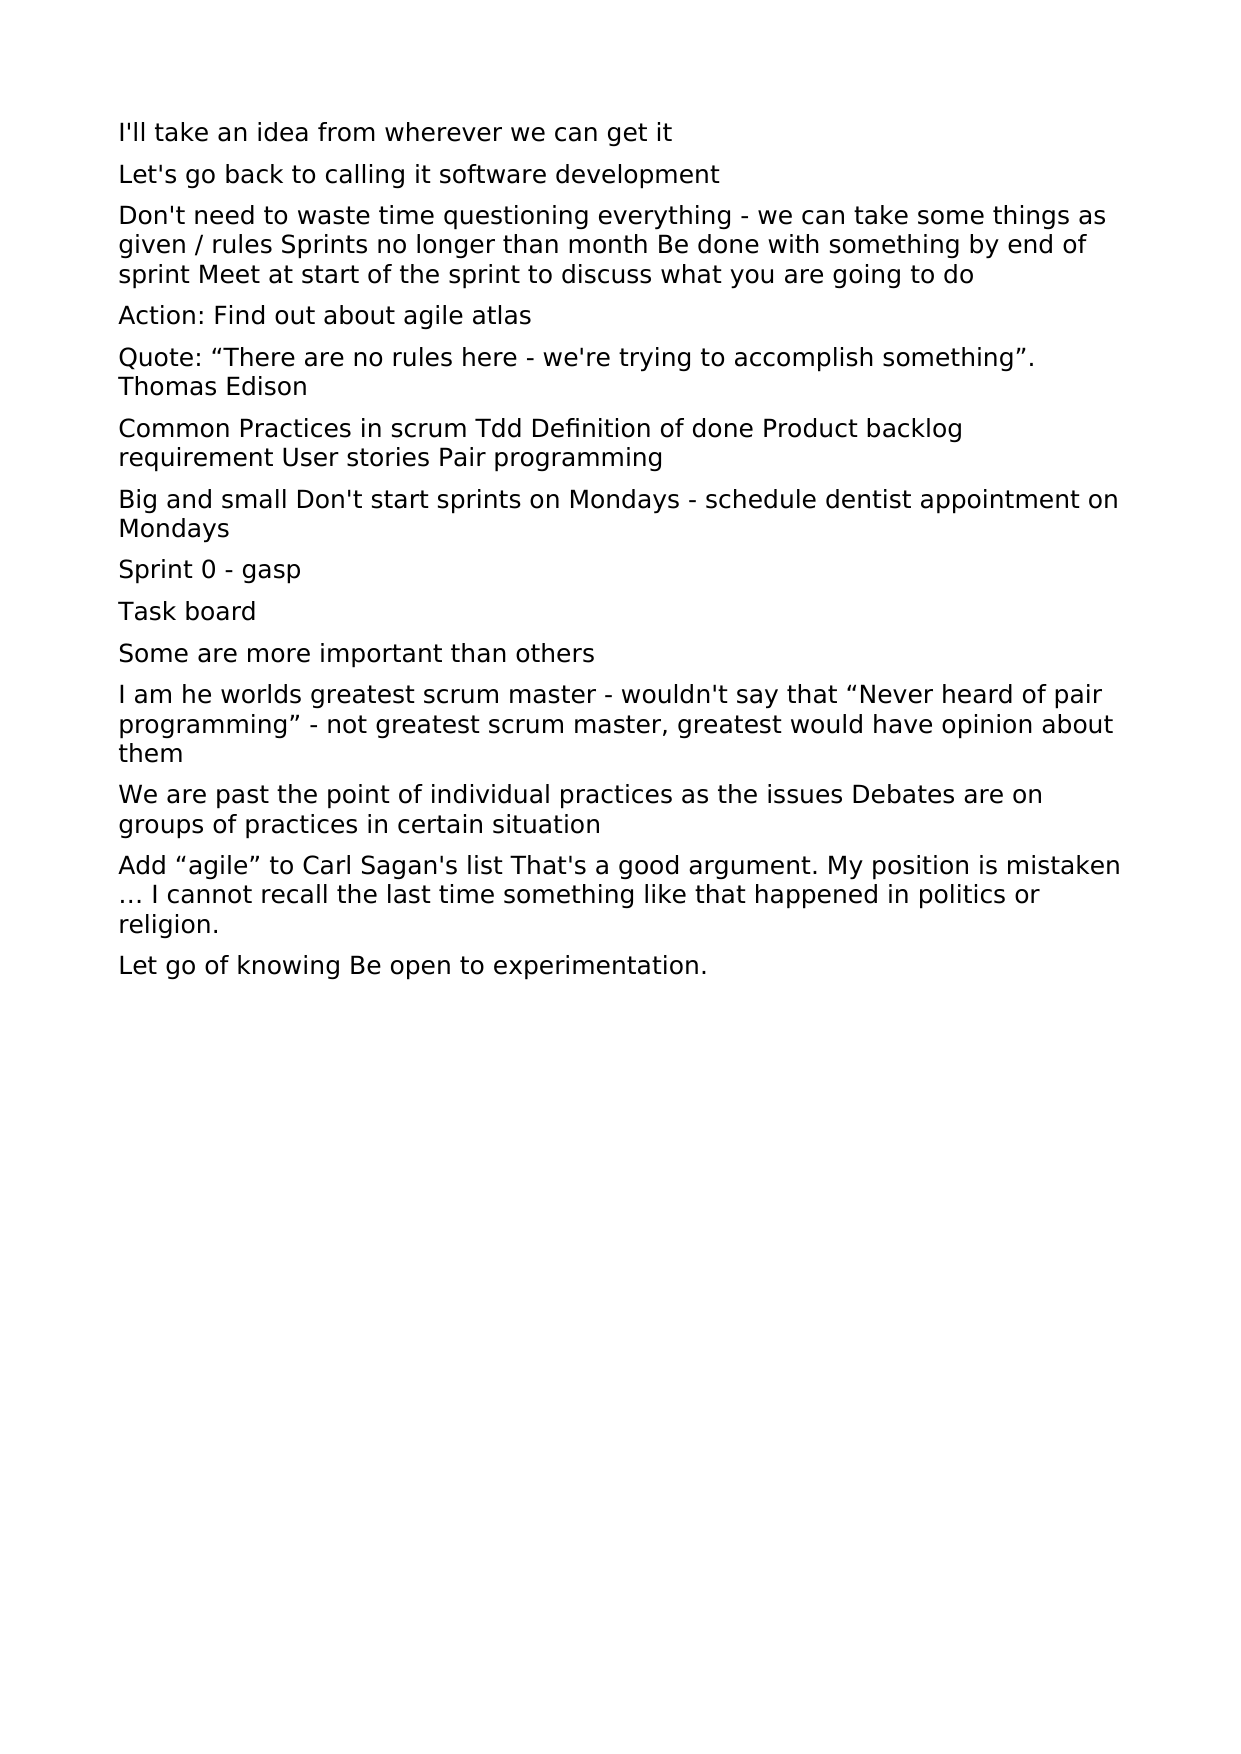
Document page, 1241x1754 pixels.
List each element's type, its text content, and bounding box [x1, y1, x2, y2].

text I'll take an idea from wherever we can get it [118, 118, 1122, 147]
text Big and small Don't start sprints on Mondays - schedule dentist appointment on Mondays [118, 485, 1122, 543]
text Some are more important than others [118, 639, 1122, 668]
text Let's go back to calling it software development [118, 160, 1122, 189]
text We are past the point of individual practices as the issues Debates are on groups of practices in certain situation [118, 781, 1122, 839]
text Sprint 0 - gasp [118, 556, 1122, 585]
text Let go of knowing Be open to experimentation. [118, 951, 1122, 981]
text Task board [118, 597, 1122, 626]
text Add “agile” to Carl Sagan's list That's a good argument. My position is mistaken … I cannot recall the last time something like that happened in politics or religion. [118, 851, 1122, 939]
text I am he worlds greatest scrum master - wouldn't say that “Never heard of pair programming” - not greatest scrum master, greatest would have opinion about them [118, 681, 1122, 768]
text Common Practices in scrum Tdd Definition of done Product backlog requirement User stories Pair programming [118, 414, 1122, 472]
text Quote: “There are no rules here - we're trying to accomplish something”. Thomas Edison [118, 343, 1122, 401]
text Action: Find out about agile atlas [118, 301, 1122, 331]
text Don't need to waste time questioning everything - we can take some things as given / rules Sprints no longer than month Be done with something by end of sprint Meet at start of the sprint to discuss what you are going to do [118, 201, 1122, 289]
